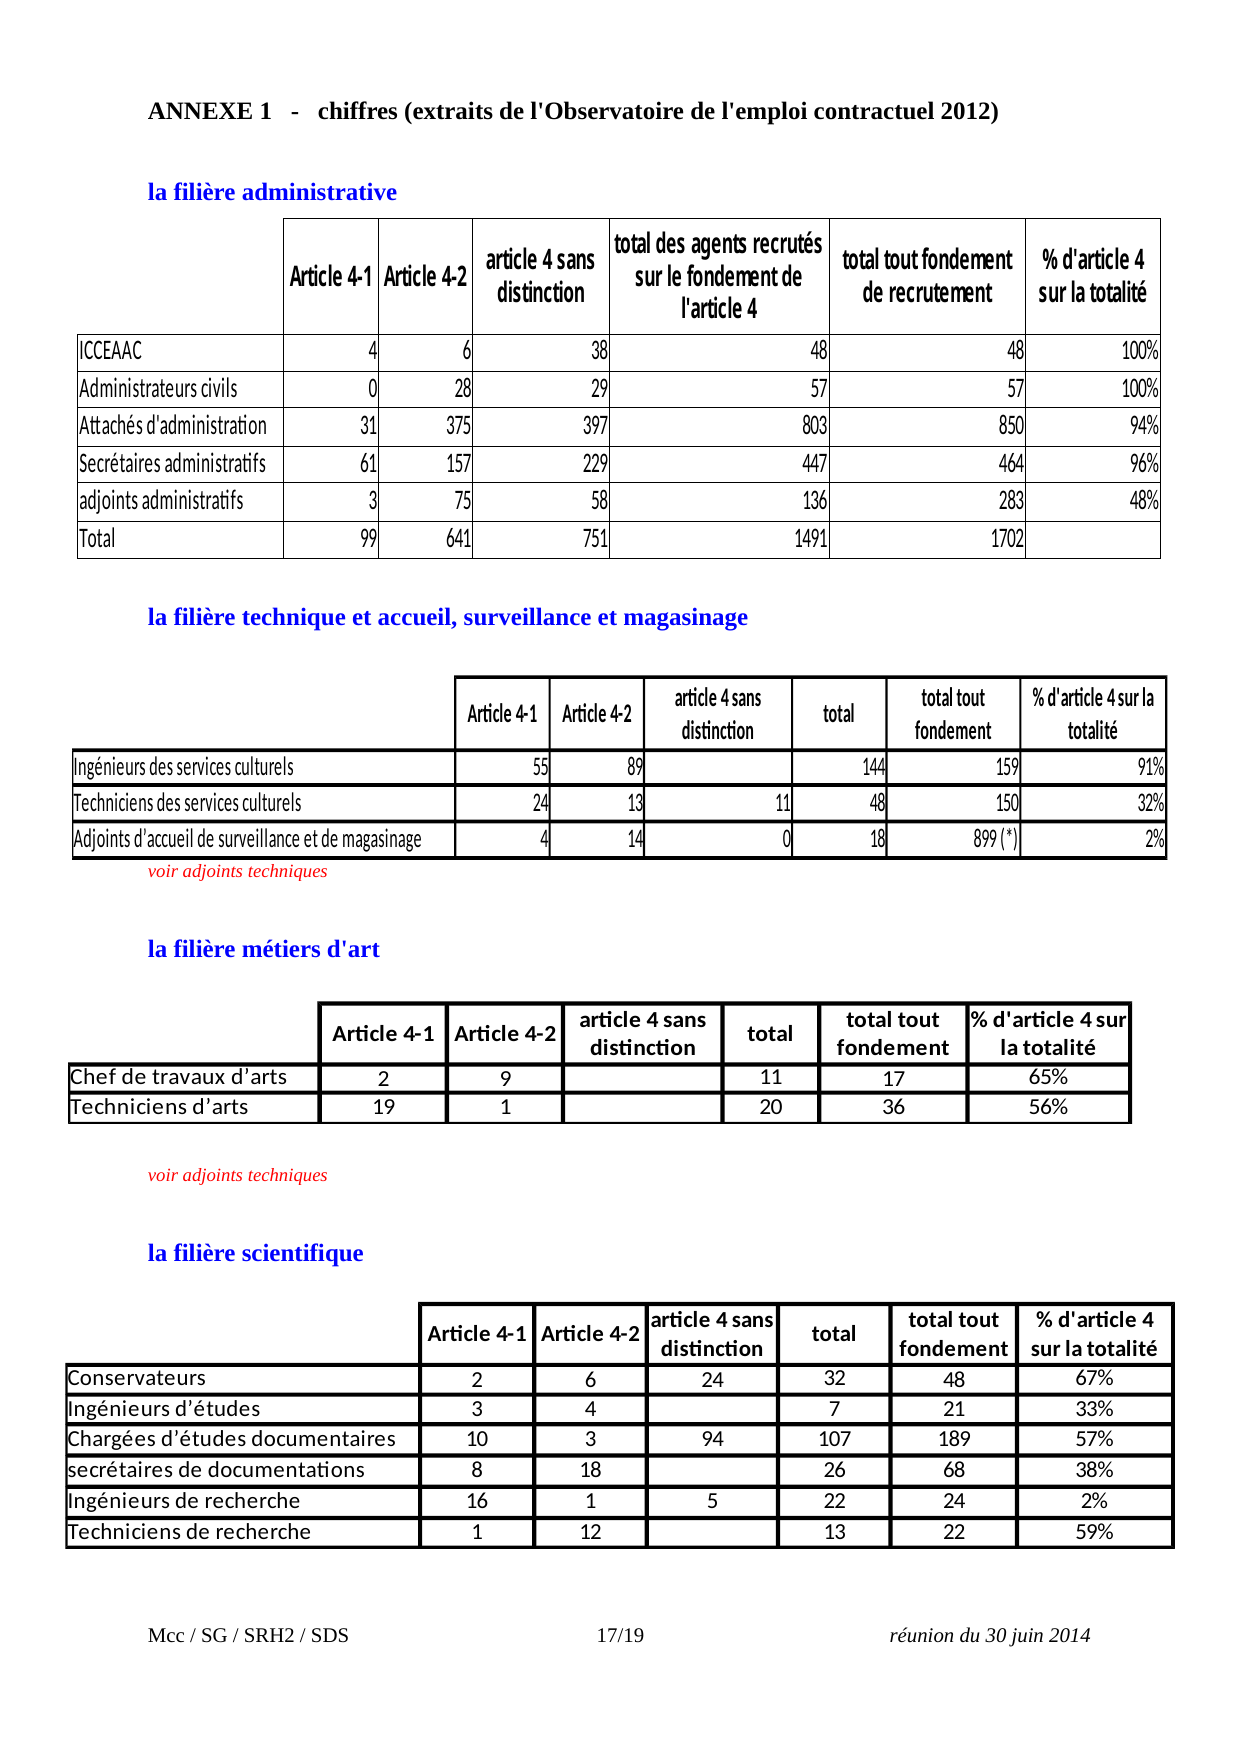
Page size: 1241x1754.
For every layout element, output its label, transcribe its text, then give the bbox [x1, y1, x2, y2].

text voir adjoints techniques [457, 679, 548, 748]
text voir adjoints techniques [646, 679, 791, 748]
text voir adjoints techniques [646, 753, 791, 783]
text voir adjoints techniques [1022, 753, 1093, 783]
text voir adjoints techniques [794, 824, 885, 856]
text voir adjoints techniques [888, 679, 1019, 748]
text voir adjoints techniques [1022, 824, 1093, 856]
text voir adjoints techniques [148, 642, 1093, 748]
text voir adjoints techniques [551, 679, 642, 748]
text voir adjoints techniques [148, 753, 454, 783]
text voir adjoints techniques [551, 824, 642, 856]
text voir adjoints techniques [551, 787, 642, 819]
text voir adjoints techniques [457, 824, 548, 856]
text la filière administrative [148, 177, 1093, 206]
text voir adjoints techniques [888, 787, 1019, 819]
text voir adjoints techniques [148, 860, 1093, 882]
text voir adjoints techniques [148, 1164, 1093, 1185]
text voir adjoints techniques [794, 753, 885, 783]
text voir adjoints techniques [148, 787, 454, 819]
text voir adjoints techniques [457, 787, 548, 819]
text voir adjoints techniques [1022, 787, 1093, 819]
text voir adjoints techniques [794, 787, 885, 819]
text voir adjoints techniques [457, 753, 548, 783]
text la filière scientifique [148, 1238, 1093, 1266]
text voir adjoints techniques [794, 679, 885, 748]
text voir adjoints techniques [888, 824, 1019, 856]
text voir adjoints techniques [148, 824, 454, 856]
text voir adjoints techniques [646, 787, 791, 819]
text voir adjoints techniques [551, 753, 642, 783]
text voir adjoints techniques [888, 753, 1019, 783]
text voir adjoints techniques [1022, 679, 1093, 748]
text voir adjoints techniques [646, 824, 791, 856]
text la filière technique et accueil, surveillance et magasinage [148, 602, 1093, 630]
text la filière métiers d'art [148, 934, 1093, 963]
